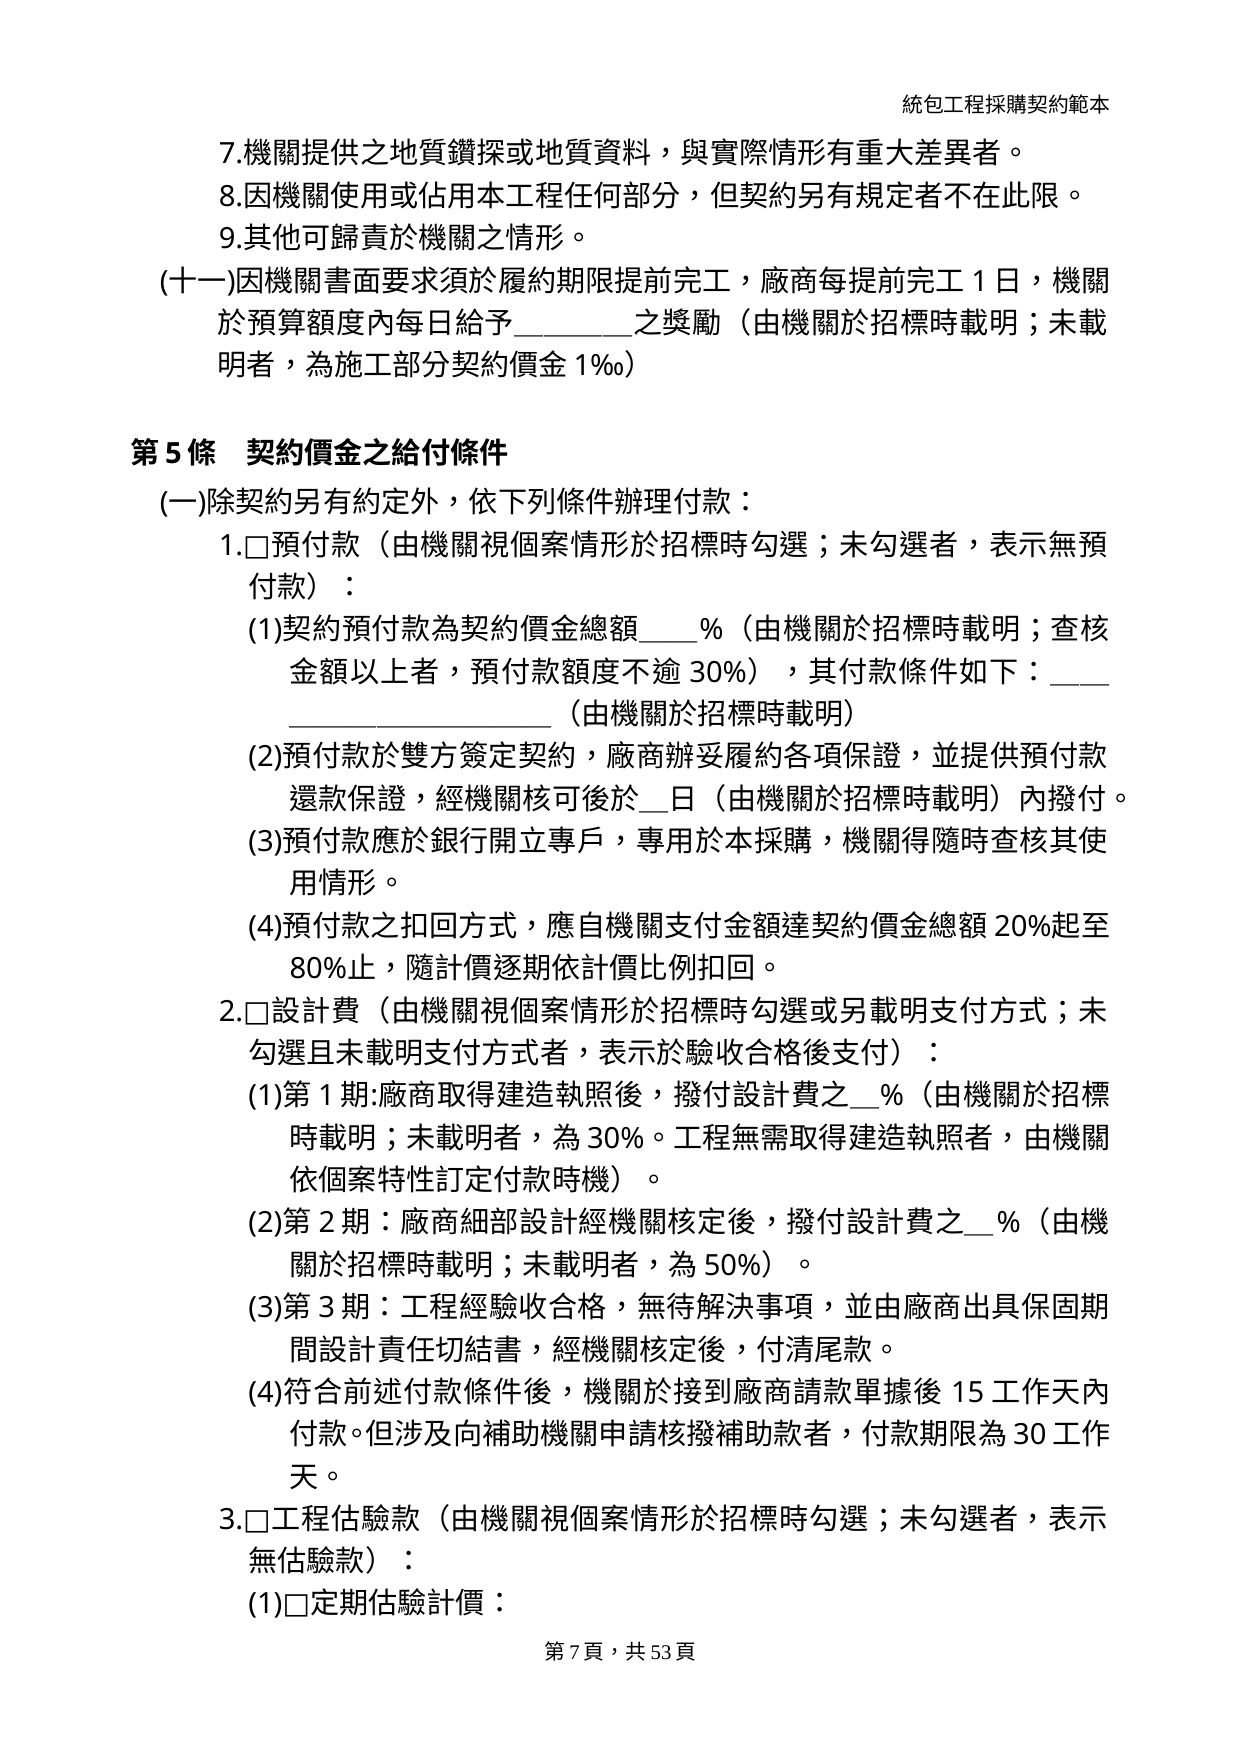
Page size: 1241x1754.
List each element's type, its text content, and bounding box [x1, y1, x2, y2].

text (十一)因機關書面要求須於履約期限提前完工，廠商每提前完工1日，機關於預算額度內每日給予＿＿＿＿之獎勵（由機關於招標時載明；未載明者，為施工部分契約價金1‰） [159, 257, 1110, 384]
text (3)第3期：工程經驗收合格，無待解決事項，並由廠商出具保固期間設計責任切結書，經機關核定後，付清尾款。 [248, 1284, 1110, 1368]
text (1)□定期估驗計價： [248, 1580, 1110, 1622]
text 第5條 契約價金之給付條件 [130, 430, 1110, 472]
text (1)契約預付款為契約價金總額＿＿%（由機關於招標時載明；查核金額以上者，預付款額度不逾30%），其付款條件如下：＿＿＿＿＿＿＿＿＿＿＿（由機關於招標時載明） [248, 606, 1110, 733]
text 2.□設計費（由機關視個案情形於招標時勾選或另載明支付方式；未勾選且未載明支付方式者，表示於驗收合格後支付）： [218, 987, 1110, 1072]
text (3)預付款應於銀行開立專戶，專用於本採購，機關得隨時查核其使用情形。 [248, 818, 1110, 902]
text (一)除契約另有約定外，依下列條件辦理付款： [159, 479, 1110, 521]
text 9.其他可歸責於機關之情形。 [218, 215, 1108, 257]
text (2)第2期：廠商細部設計經機關核定後，撥付設計費之＿%（由機關於招標時載明；未載明者，為50%）。 [248, 1199, 1110, 1284]
text (1)第1期:廠商取得建造執照後，撥付設計費之＿%（由機關於招標時載明；未載明者，為30%。工程無需取得建造執照者，由機關依個案特性訂定付款時機）。 [248, 1072, 1110, 1199]
text 3.□工程估驗款（由機關視個案情形於招標時勾選；未勾選者，表示無估驗款）： [218, 1495, 1110, 1580]
text 1.□預付款（由機關視個案情形於招標時勾選；未勾選者，表示無預付款）： [218, 521, 1110, 606]
text (4)符合前述付款條件後，機關於接到廠商請款單據後15工作天內付款。但涉及向補助機關申請核撥補助款者，付款期限為30工作天。 [248, 1368, 1110, 1495]
text (2)預付款於雙方簽定契約，廠商辦妥履約各項保證，並提供預付款還款保證，經機關核可後於＿日（由機關於招標時載明）內撥付。 [248, 733, 1110, 818]
text 8.因機關使用或佔用本工程任何部分，但契約另有規定者不在此限。 [218, 172, 1108, 215]
text 7.機關提供之地質鑽探或地質資料，與實際情形有重大差異者。 [218, 130, 1108, 172]
text (4)預付款之扣回方式，應自機關支付金額達契約價金總額20%起至80%止，隨計價逐期依計價比例扣回。 [248, 902, 1110, 987]
